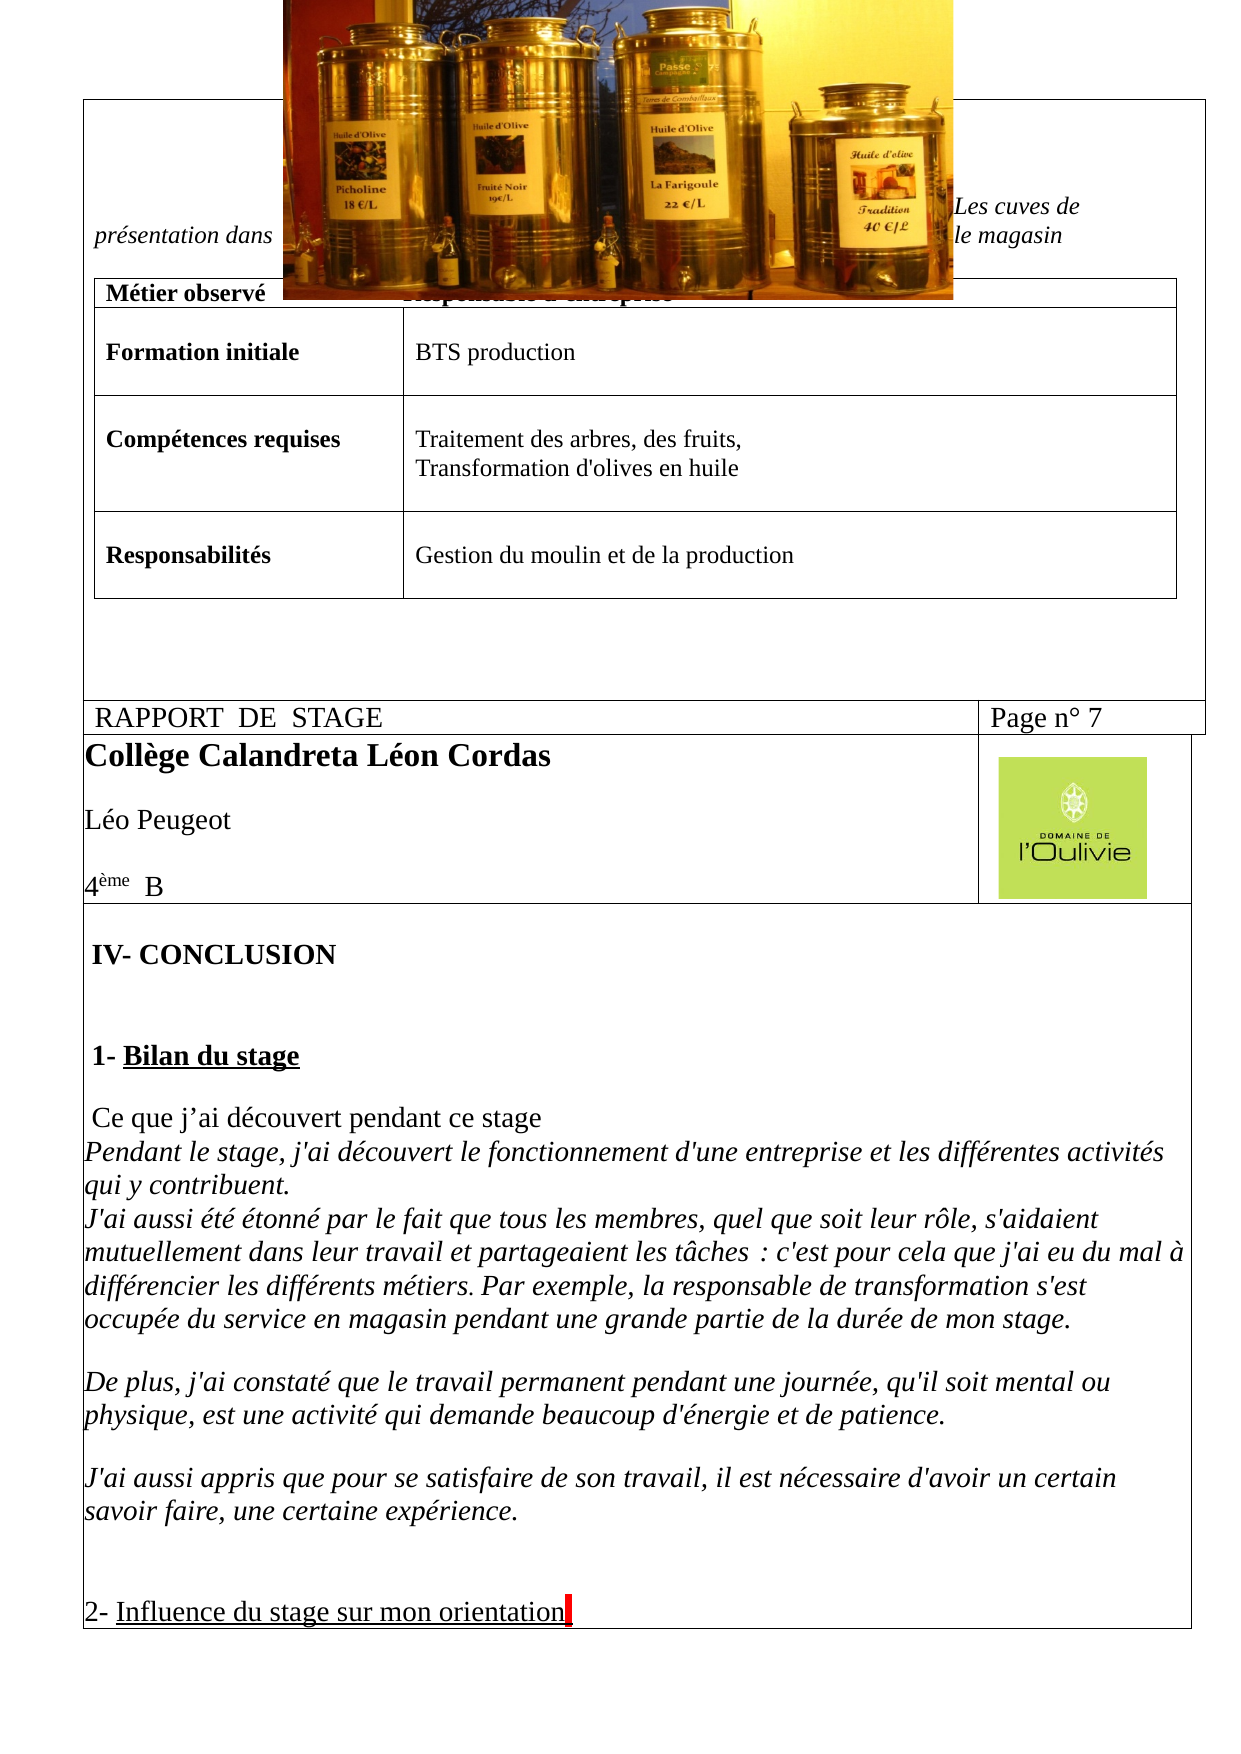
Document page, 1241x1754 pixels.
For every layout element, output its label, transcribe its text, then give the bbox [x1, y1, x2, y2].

table_cell [1192, 903, 1201, 1627]
table_cell Traitement des arbres, des fruits, Transformation d'olives en huile [404, 396, 1176, 511]
table_cell RAPPORT DE STAGE [84, 701, 978, 734]
table_cell Gestion du moulin et de la production [404, 512, 1176, 598]
table_cell [1201, 903, 1206, 1627]
table_cell [1201, 735, 1206, 903]
table_cell Formation initiale [95, 308, 403, 394]
table_cell Responsabilités [95, 512, 403, 598]
table_cell Collège Calandreta Léon Cordas Léo Peugeot 4ème B [84, 735, 978, 903]
table_cell IV- CONCLUSION 1- Bilan du stage Ce que j’ai découvert pendant ce stage Pendant le stage, j'ai découvert le fonctionnement d'une entreprise et les différentes activités qui y contribuent. J'ai aussi été étonné par le fait que tous les membres, quel que soit leur rôle, s'aidaient mutuellement dans leur travail et partageaient les tâches : c'est pour cela que j'ai eu du mal à différencier les différents métiers. Par exemple, la responsable de transformation s'est occupée du service en magasin pendant une grande partie de la durée de mon stage. De plus, j'ai constaté que le travail permanent pendant une journée, qu'il soit mental ou physique, est une activité qui demande beaucoup d'énergie et de patience. J'ai aussi appris que pour se satisfaire de son travail, il est nécessaire d'avoir un certain savoir faire, une certaine expérience. 2- Influence du stage sur mon orientation [84, 904, 1191, 1627]
table_header Métier observé Responsable d’entreprise [95, 279, 1176, 307]
table_cell Compétences requises [95, 396, 403, 511]
table_cell [979, 735, 1191, 903]
table_cell Page n° 7 [979, 701, 1205, 734]
table_cell Les cuves de présentation dans le magasin [84, 100, 1205, 699]
table_cell BTS production [404, 308, 1176, 394]
table_cell [1192, 735, 1201, 903]
